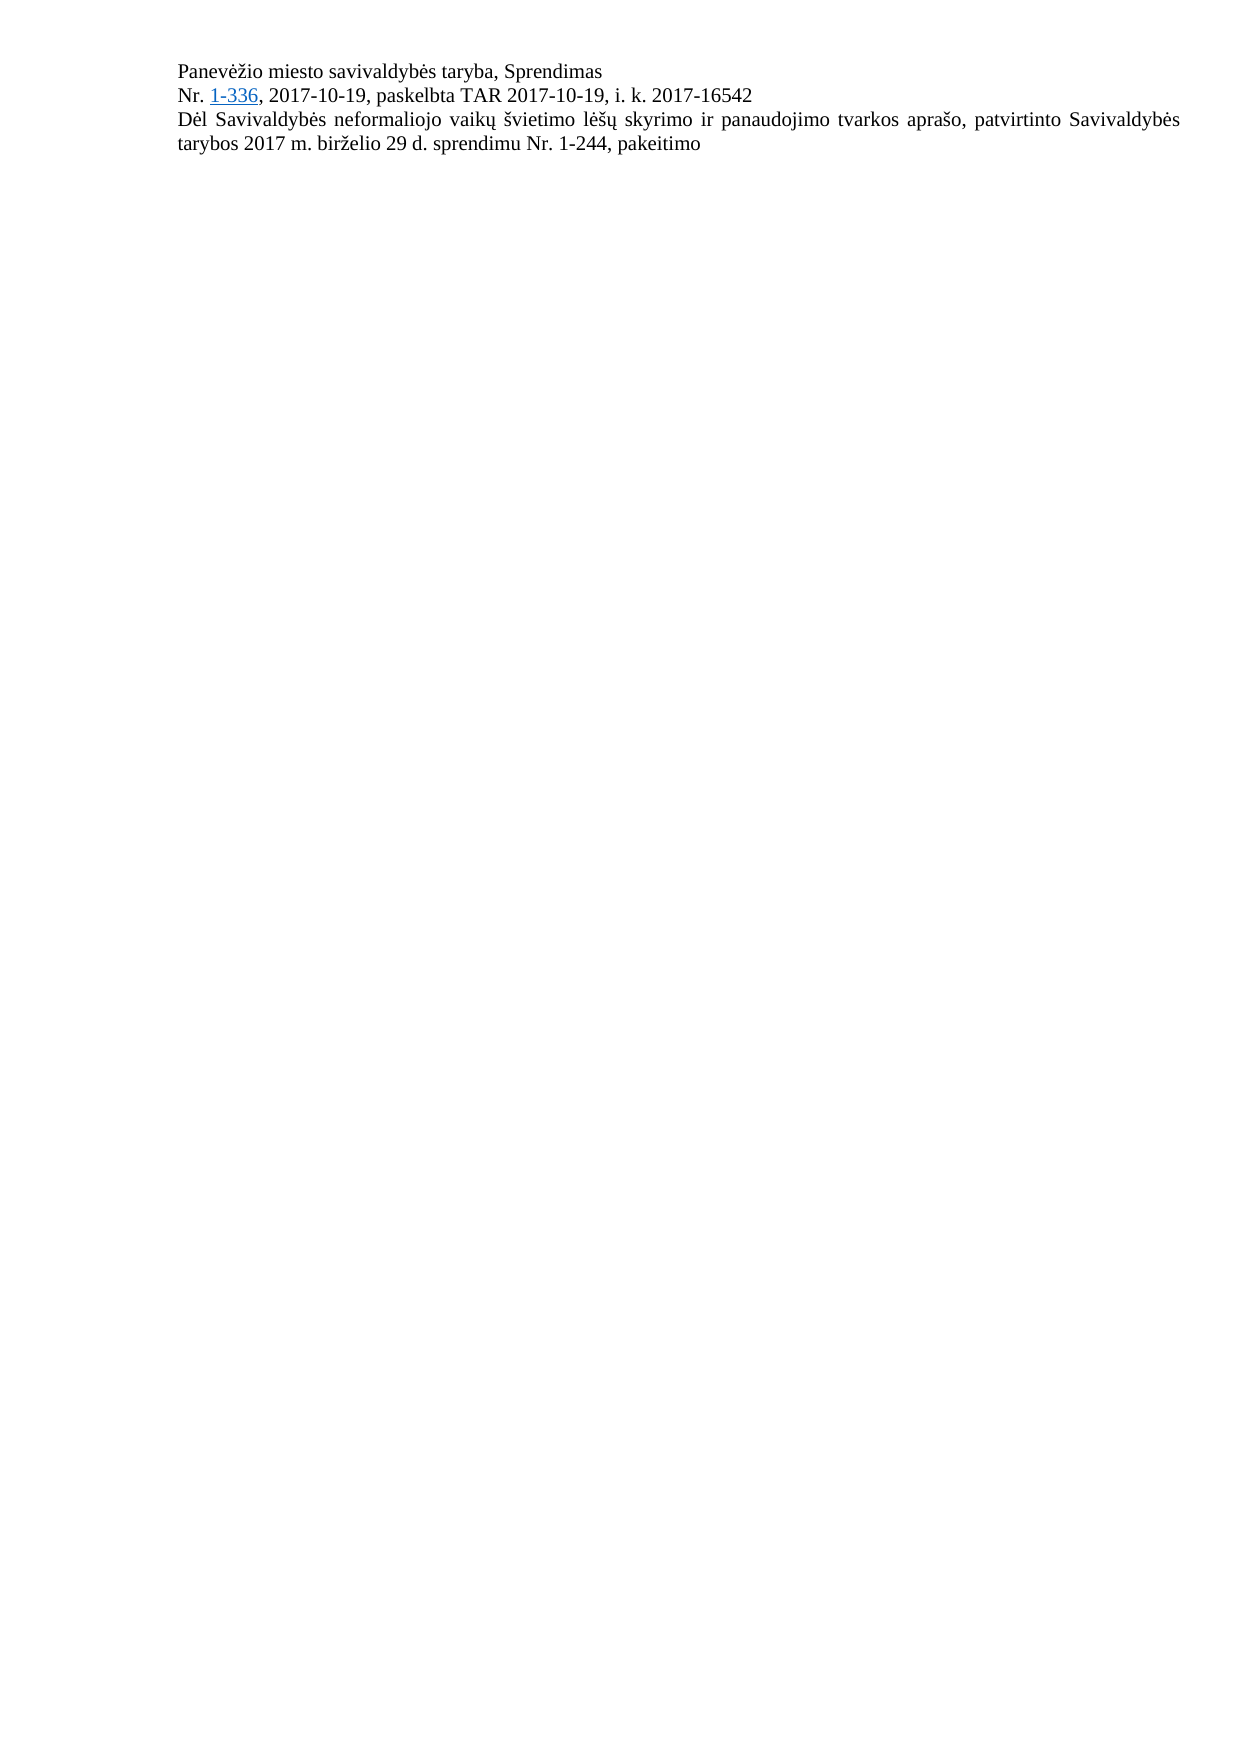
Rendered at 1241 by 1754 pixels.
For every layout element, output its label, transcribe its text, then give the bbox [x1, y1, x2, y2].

text Nr. 1-336, 2017-10-19, paskelbta TAR 2017-10-19, i. k. 2017-16542 [177, 83, 1181, 107]
text Panevėžio miesto savivaldybės taryba, Sprendimas [177, 59, 1181, 83]
text Dėl Savivaldybės neformaliojo vaikų švietimo lėšų skyrimo ir panaudojimo tvarkos aprašo, patvirtinto Savivaldybės tarybos 2017 m. birželio 29 d. sprendimu Nr. 1-244, pakeitimo [177, 107, 1181, 155]
